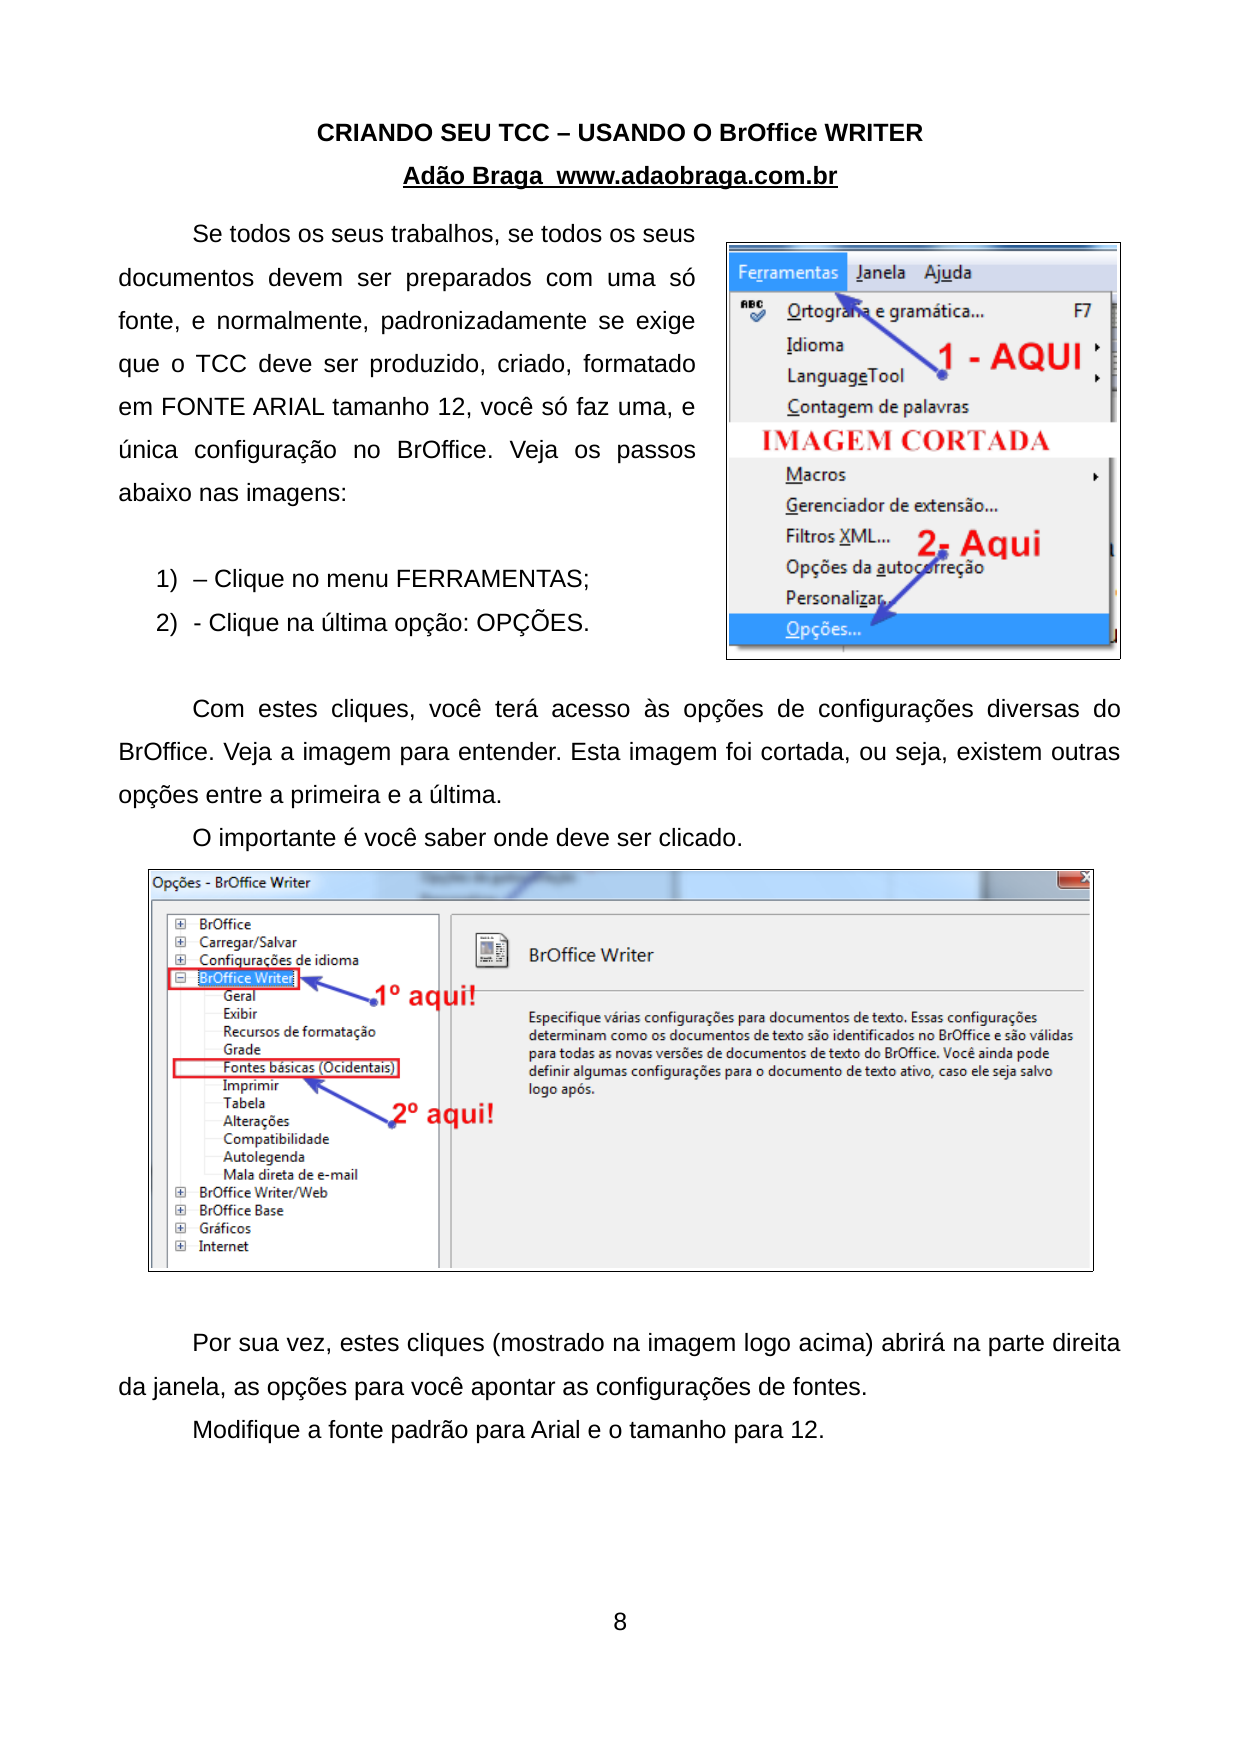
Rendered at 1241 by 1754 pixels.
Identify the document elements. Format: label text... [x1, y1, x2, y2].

list – Clique no menu FERRAMENTAS; [156, 564, 726, 593]
text Por sua vez, estes cliques (mostrado na imagem logo acima) abrirá na parte direita da janela, as opções para você apontar as configurações de fontes. [118, 1328, 1122, 1400]
text Se todos os seus trabalhos, se todos os seus documentos devem ser preparados com uma só fonte, e normalmente, padronizadamente se exige que o TCC deve ser produzido, criado, formatado em FONTE ARIAL tamanho 12, você só faz uma, e única configuração no BrOffice. Veja os passos abaixo nas imagens: [118, 219, 1122, 507]
text O importante é você saber onde deve ser clicado. [118, 823, 1122, 852]
text [149, 870, 1093, 1271]
picture [729, 245, 1117, 657]
list - Clique na última opção: OPÇÕES. [156, 608, 726, 636]
picture [150, 871, 1090, 1268]
text [727, 243, 1120, 659]
text Com estes cliques, você terá acesso às opções de configurações diversas do BrOffice. Veja a imagem para entender. Esta imagem foi cortada, ou seja, existem outras opções entre a primeira e a última. [118, 694, 1122, 809]
text Modifique a fonte padrão para Arial e o tamanho para 12. [118, 1414, 1122, 1443]
